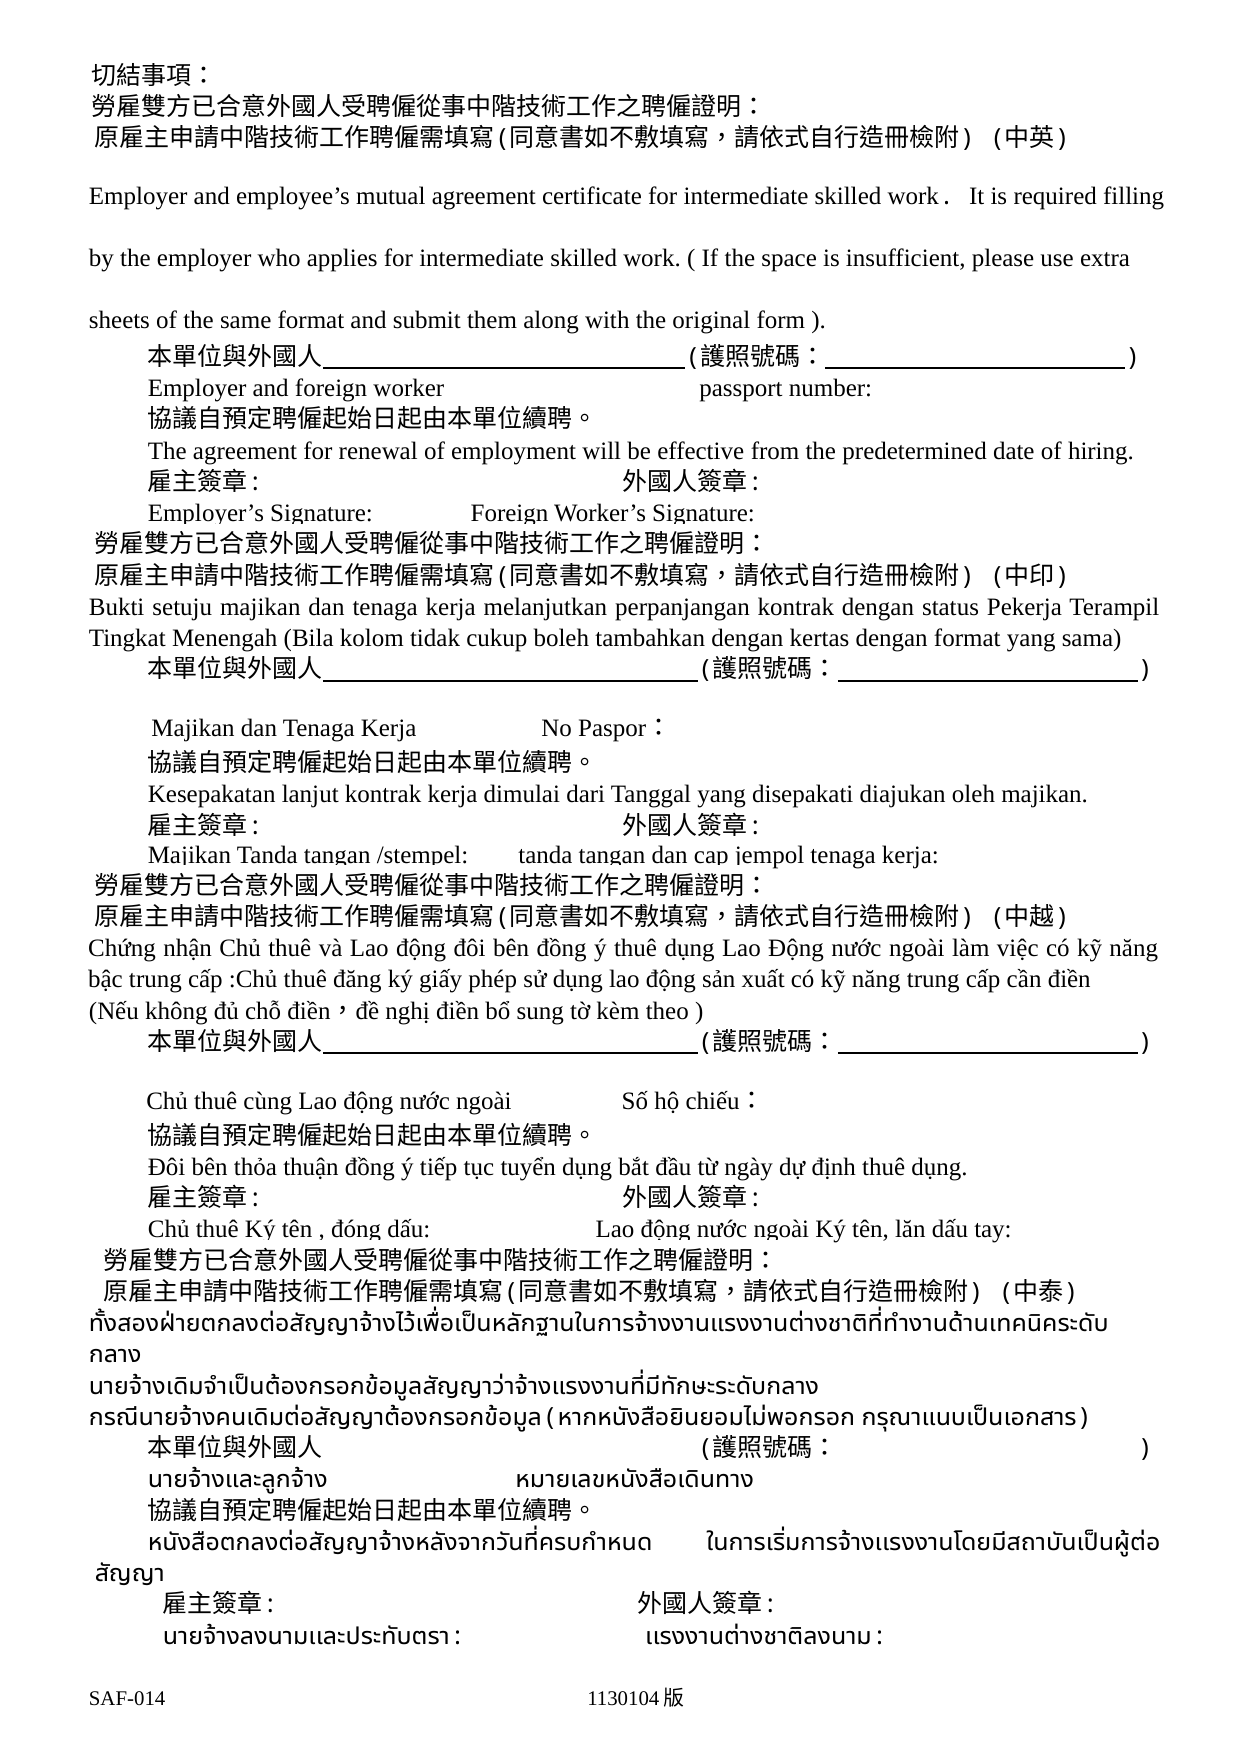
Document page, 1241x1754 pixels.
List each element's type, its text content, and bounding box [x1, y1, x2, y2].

text 原雇主申請中階技術工作聘僱需填寫(同意書如不敷填寫，請依式自行造冊檢附) (中印) [94, 559, 1161, 590]
text 本單位與外國人 (護照號碼： ) [148, 653, 1161, 684]
text นายจ้างลงนามเเละประทับตรา: เเรงงานต่างชาติลงนาม: [94, 1619, 1161, 1650]
text 勞雇雙方已合意外國人受聘僱從事中階技術工作之聘僱證明： [91, 90, 1161, 122]
text 雇主簽章: 外國人簽章: [101, 465, 1155, 497]
text Majikan dan Tenaga Kerja No Paspor： [139, 684, 1167, 747]
text 雇主簽章: 外國人簽章: [148, 809, 1155, 840]
text 協議自預定聘僱起始日起由本單位續聘。 [148, 747, 1161, 778]
text Chủ thuê Ký tên , đóng dấu: Lao động nước ngoài Ký tên, lăn dấu tay: [101, 1213, 1155, 1244]
text 本單位與外國人 (護照號碼： ) [94, 1432, 1161, 1463]
text 協議自預定聘僱起始日起由本單位續聘。 [94, 1494, 1161, 1525]
text 勞雇雙方已合意外國人受聘僱從事中階技術工作之聘僱證明： [94, 1244, 1161, 1275]
text นายจ้างและลูกจ้าง หมายเลขหนังสือเดินทาง [94, 1463, 1161, 1494]
text นายจ้างเดิมจำเป็นต้องกรอกข้อมูลสัญญาว่าจ้างแรงงานที่มีทักษะระดับกลาง [88, 1369, 1161, 1400]
text The agreement for renewal of employment will be effective from the predetermined date of hiring. [148, 434, 1155, 465]
text Employer’s Signature: Foreign Worker’s Signature: [101, 497, 1155, 528]
text 協議自預定聘僱起始日起由本單位續聘。 [148, 403, 1161, 434]
text 切結事項： [91, 59, 1167, 90]
text 雇主簽章: 外國人簽章: [148, 1182, 1155, 1213]
text 原雇主申請中階技術工作聘僱需填寫(同意書如不敷填寫，請依式自行造冊檢附) (中泰) [94, 1275, 1161, 1307]
text Majikan Tanda tangan /stempel: tanda tangan dan cap jempol tenaga kerja: [101, 840, 1167, 869]
text Bukti setuju majikan dan tenaga kerja melanjutkan perpanjangan kontrak dengan status Pekerja Terampil Tingkat Menengah (Bila kolom tidak cukup boleh tambahkan dengan kertas dengan format yang sama) [89, 590, 1161, 653]
text 原雇主申請中階技術工作聘僱需填寫(同意書如不敷填寫，請依式自行造冊檢附) (中英) [94, 122, 1161, 153]
text Employer and employee’s mutual agreement certificate for intermediate skilled work. It is required filling by the employer who applies for intermediate skilled work. ( If the space is insufficient, please use extra sheets of the same format and submit them along with the original form ). [89, 153, 1167, 340]
text Kesepakatan lanjut kontrak kerja dimulai dari Tanggal yang disepakati diajukan oleh majikan. [148, 778, 1155, 809]
text Chủ thuê cùng Lao động nước ngoài Số hộ chiếu： [139, 1057, 1167, 1119]
text 勞雇雙方已合意外國人受聘僱從事中階技術工作之聘僱證明： [94, 869, 1161, 900]
text 協議自預定聘僱起始日起由本單位續聘。 [148, 1119, 1161, 1150]
text 雇主簽章: 外國人簽章: [94, 1588, 1161, 1619]
text ทั้งสองฝ่ายตกลงต่อสัญญาจ้างไว้เพื่อเป็นหลักฐานในการจ้างงานแรงงานต่างชาติที่ทำงานด้านเทคนิคระดับกลาง [88, 1307, 1161, 1369]
text 本單位與外國人 (護照號碼： ) [148, 1025, 1161, 1057]
text หนังสือตกลงต่อสัญญาจ้างหลังจากวันที่ครบกำหนด ในการเริ่มการจ้างเเรงงานโดยมีสถาบันเป็นผู้ต่อสัญญา [94, 1525, 1161, 1588]
text Đôi bên thỏa thuận đồng ý tiếp tục tuyển dụng bắt đầu từ ngày dự định thuê dụng. [148, 1150, 1155, 1182]
text (Nếu không đủ chỗ điền，đề nghị điền bổ sung tờ kèm theo ) [89, 994, 1161, 1025]
text 勞雇雙方已合意外國人受聘僱從事中階技術工作之聘僱證明： [94, 528, 1161, 559]
text Employer and foreign worker passport number: [148, 372, 1161, 403]
text Chứng nhận Chủ thuê và Lao động đôi bên đồng ý thuê dụng Lao Động nước ngoài làm việc có kỹ năng bậc trung cấp :Chủ thuê đăng ký giấy phép sử dụng lao động sản xuất có kỹ năng trung cấp cần điền [88, 932, 1161, 994]
text 原雇主申請中階技術工作聘僱需填寫(同意書如不敷填寫，請依式自行造冊檢附) (中越) [94, 900, 1161, 932]
text 本單位與外國人 (護照號碼： ) [148, 340, 1161, 372]
text กรณีนายจ้างคนเดิมต่อสัญญาต้องกรอกข้อมูล(หากหนังสือยินยอมไม่พอกรอก กรุณาแนบเป็นเอกสาร) [88, 1400, 1161, 1432]
